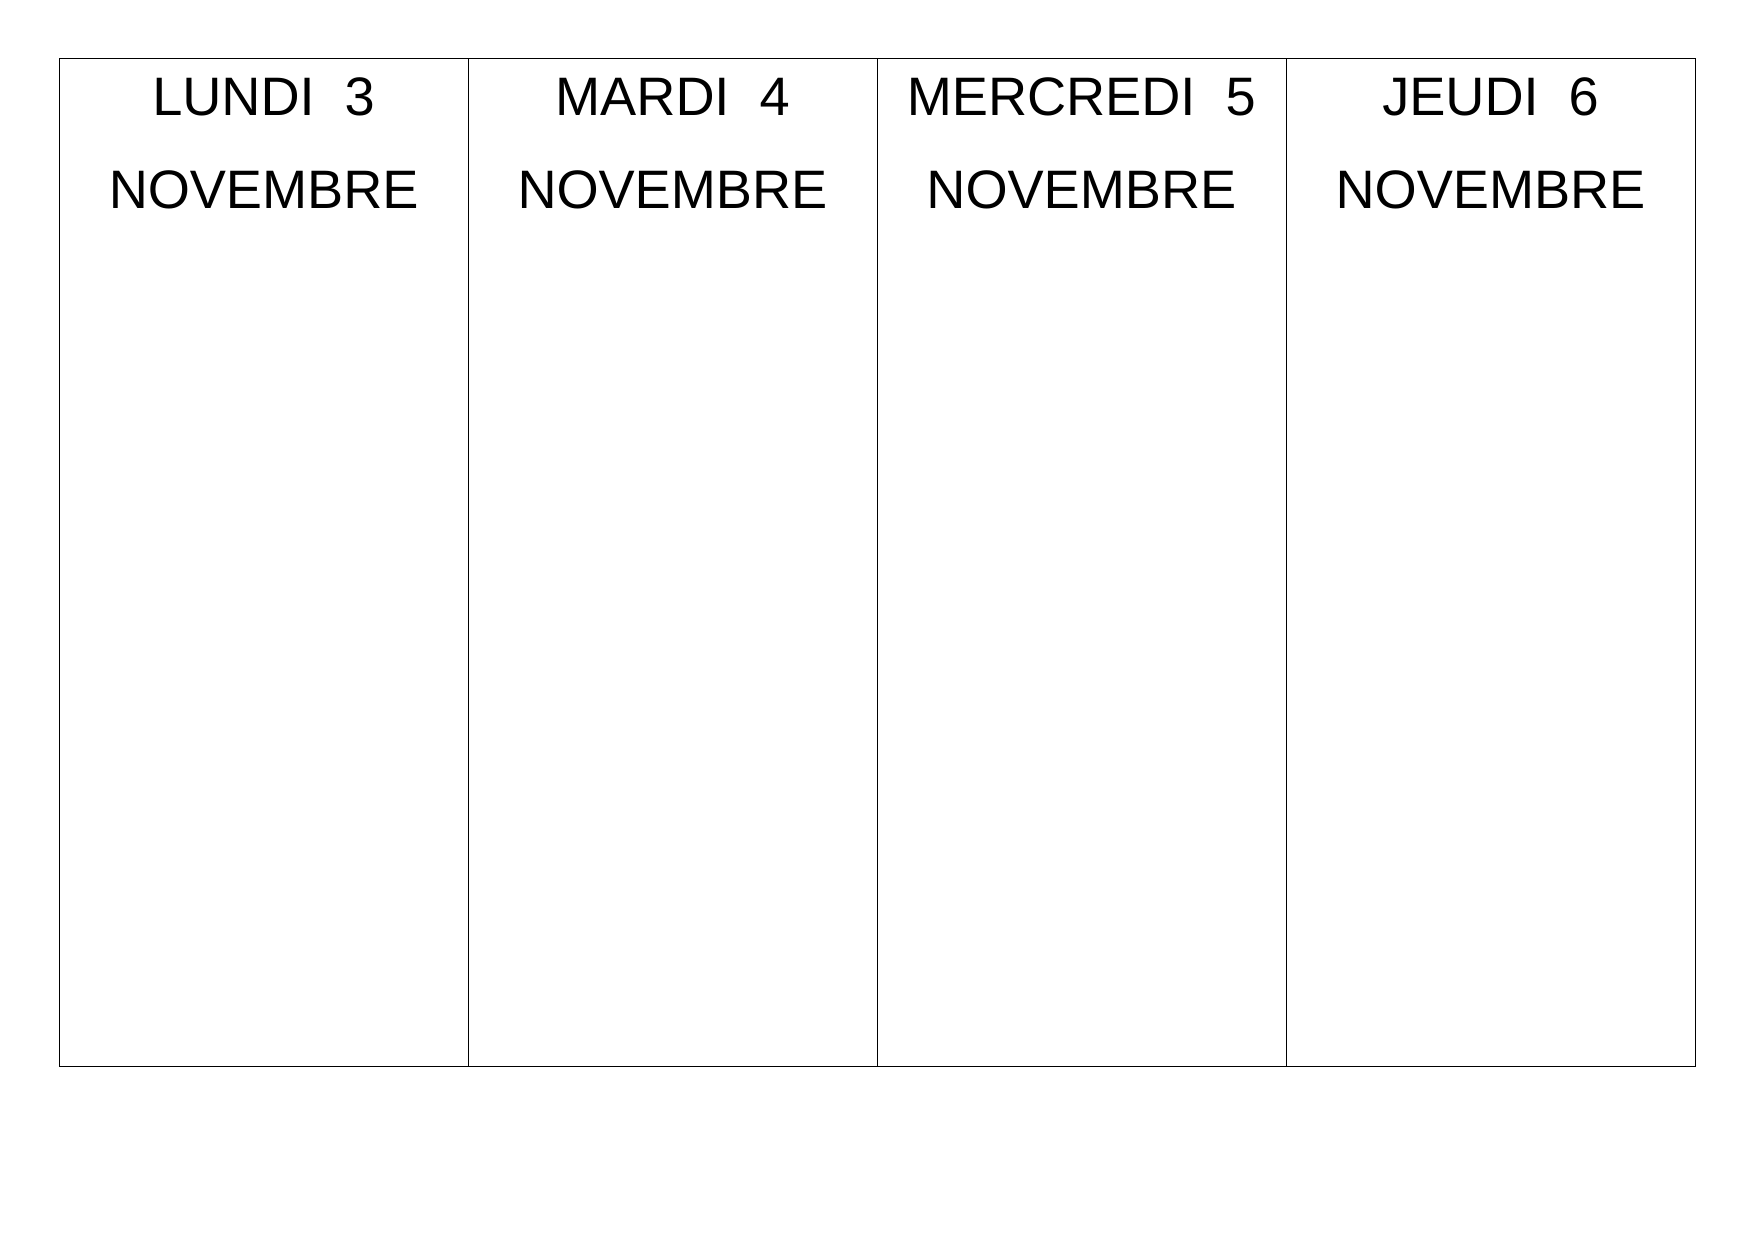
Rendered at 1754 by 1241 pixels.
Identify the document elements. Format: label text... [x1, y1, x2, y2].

table_header JEUDI 6 NOVEMBRE [1287, 59, 1695, 1066]
table_header LUNDI 3 NOVEMBRE [60, 59, 468, 1066]
table_header MERCREDI 5 NOVEMBRE [878, 59, 1286, 1066]
table_header MARDI 4 NOVEMBRE [469, 59, 877, 1066]
